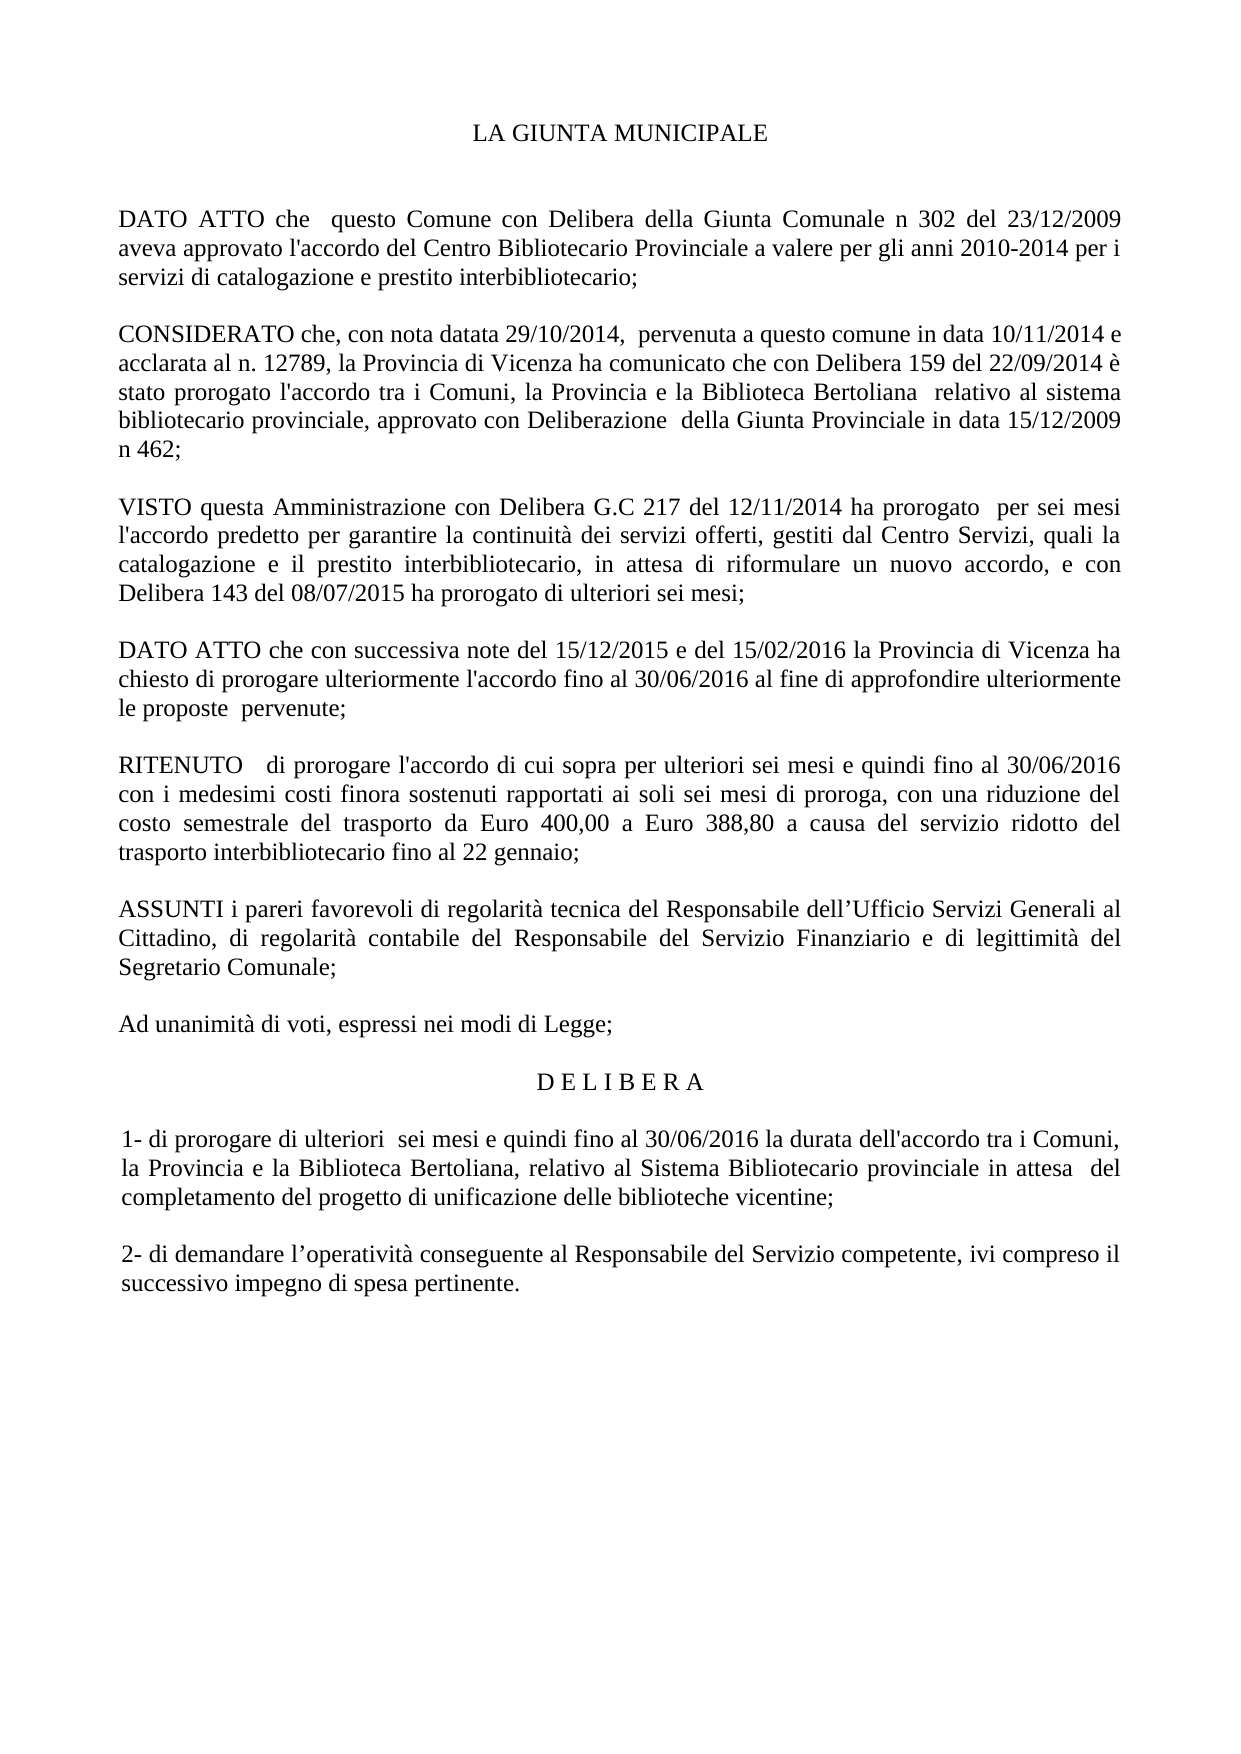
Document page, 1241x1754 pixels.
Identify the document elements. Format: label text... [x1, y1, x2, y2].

text DATO ATTO che questo Comune con Delibera della Giunta Comunale n 302 del 23/12/2009 aveva approvato l'accordo del Centro Bibliotecario Provinciale a valere per gli anni 2010-2014 per i servizi di catalogazione e prestito interbibliotecario; [118, 204, 1122, 291]
subtitle 1- di prorogare di ulteriori sei mesi e quindi fino al 30/06/2016 la durata dell'accordo tra i Comuni, la Provincia e la Biblioteca Bertoliana, relativo al Sistema Bibliotecario provinciale in attesa del completamento del progetto di unificazione delle biblioteche vicentine; [120, 1124, 1122, 1211]
text D E L I B E R A [118, 1067, 1122, 1096]
text VISTO questa Amministrazione con Delibera G.C 217 del 12/11/2014 ha prorogato per sei mesi l'accordo predetto per garantire la continuità dei servizi offerti, gestiti dal Centro Servizi, quali la catalogazione e il prestito interbibliotecario, in attesa di riformulare un nuovo accordo, e con Delibera 143 del 08/07/2015 ha prorogato di ulteriori sei mesi; [118, 492, 1122, 607]
text CONSIDERATO che, con nota datata 29/10/2014, pervenuta a questo comune in data 10/11/2014 e acclarata al n. 12789, la Provincia di Vicenza ha comunicato che con Delibera 159 del 22/09/2014 è stato prorogato l'accordo tra i Comuni, la Provincia e la Biblioteca Bertoliana relativo al sistema bibliotecario provinciale, approvato con Deliberazione della Giunta Provinciale in data 15/12/2009 n 462; [118, 319, 1122, 463]
subtitle 2- di demandare l’operatività conseguente al Responsabile del Servizio competente, ivi compreso il successivo impegno di spesa pertinente. [120, 1239, 1122, 1297]
text Ad unanimità di voti, espressi nei modi di Legge; [118, 1009, 1122, 1038]
text ASSUNTI i pareri favorevoli di regolarità tecnica del Responsabile dell’Ufficio Servizi Generali al Cittadino, di regolarità contabile del Responsabile del Servizio Finanziario e di legittimità del Segretario Comunale; [118, 894, 1122, 981]
text RITENUTO di prorogare l'accordo di cui sopra per ulteriori sei mesi e quindi fino al 30/06/2016 con i medesimi costi finora sostenuti rapportati ai soli sei mesi di proroga, con una riduzione del costo semestrale del trasporto da Euro 400,00 a Euro 388,80 a causa del servizio ridotto del trasporto interbibliotecario fino al 22 gennaio; [118, 751, 1122, 866]
text DATO ATTO che con successiva note del 15/12/2015 e del 15/02/2016 la Provincia di Vicenza ha chiesto di prorogare ulteriormente l'accordo fino al 30/06/2016 al fine di approfondire ulteriormente le proposte pervenute; [118, 636, 1122, 722]
text LA GIUNTA MUNICIPALE [118, 118, 1122, 147]
